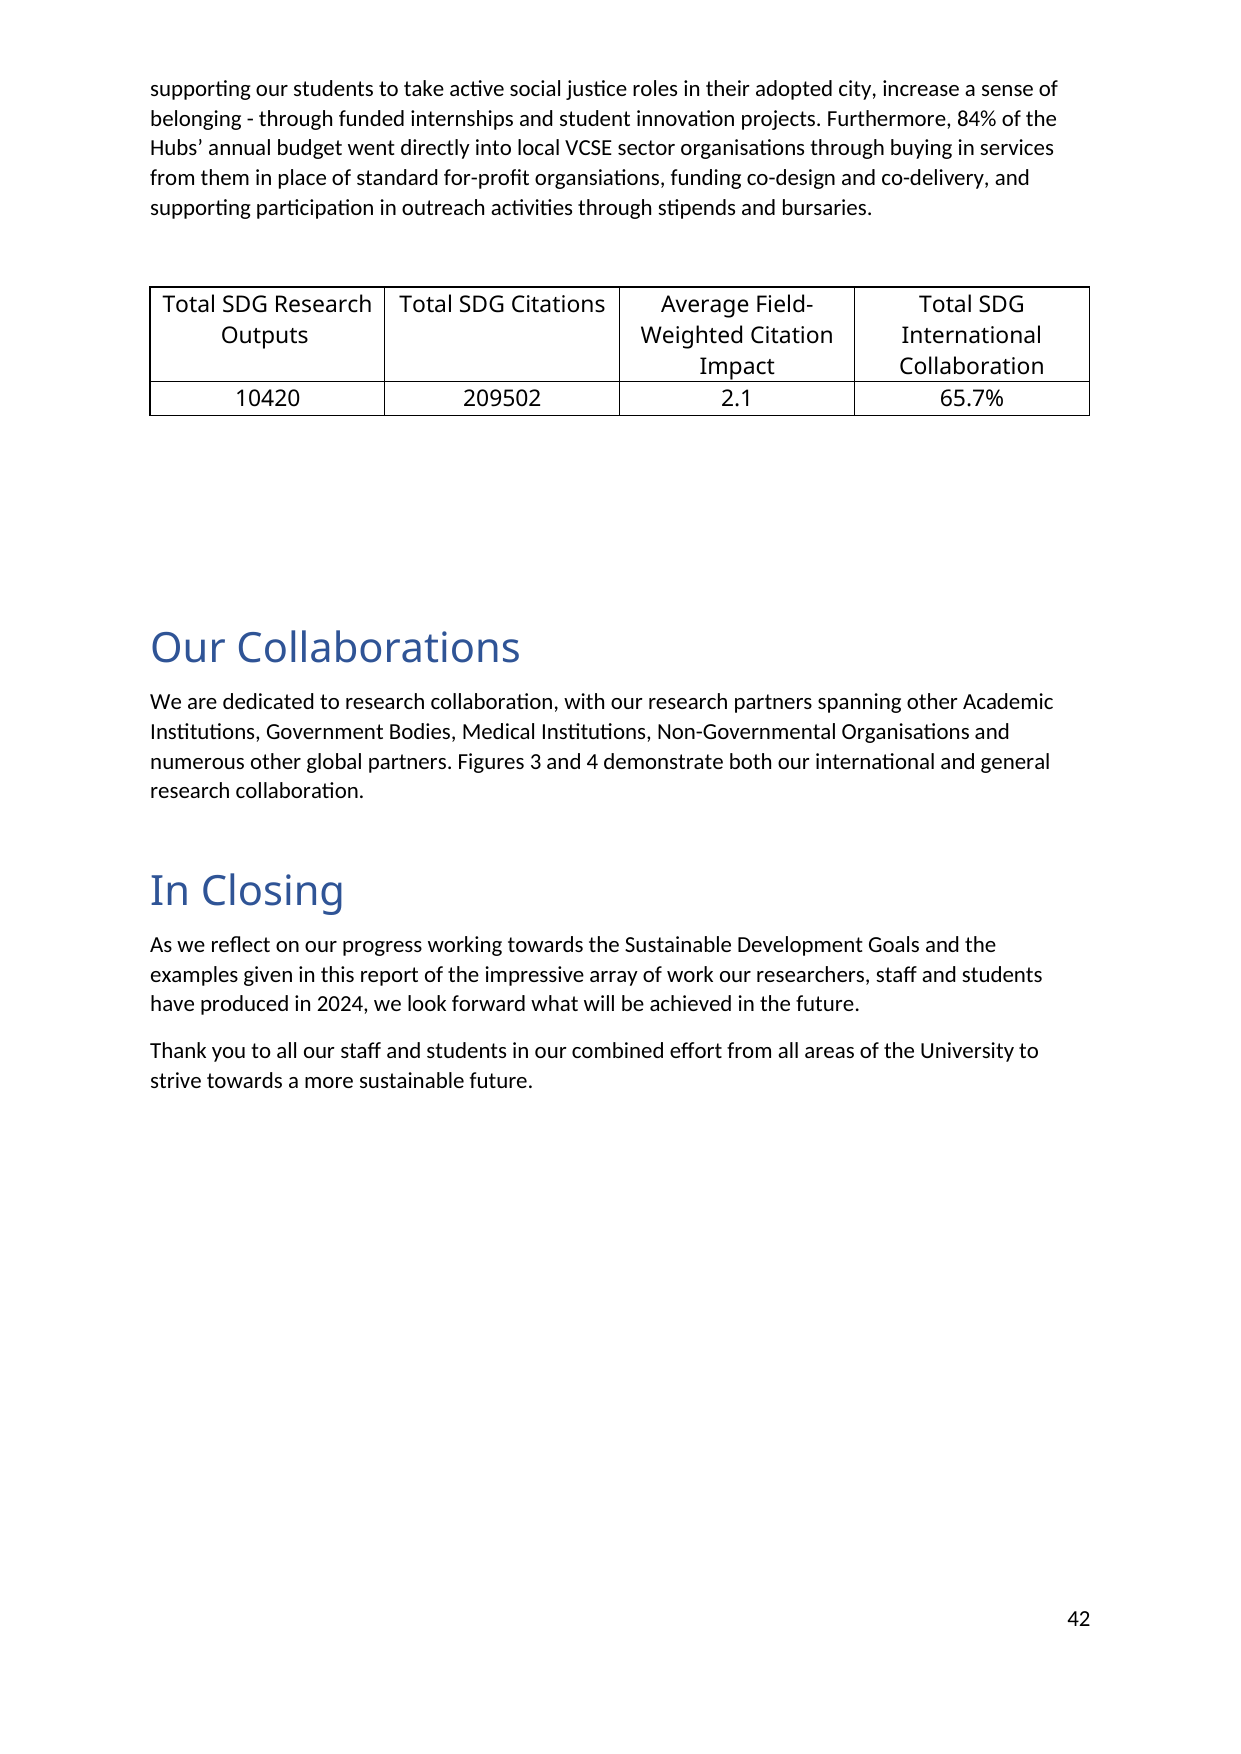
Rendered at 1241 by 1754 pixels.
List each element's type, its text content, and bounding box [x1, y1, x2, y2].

table_cell 2.1 [620, 382, 854, 415]
table_header Total SDG Citations [385, 288, 619, 381]
subtitle Our Collaborations [150, 618, 1090, 675]
text As we reflect on our progress working towards the Sustainable Development Goals and the examples given in this report of the impressive array of work our researchers, staff and students have produced in 2024, we look forward what will be achieved in the future. [150, 930, 1090, 1018]
table_header Total SDG Research Outputs [151, 288, 384, 381]
text We are dedicated to research collaboration, with our research partners spanning other Academic Institutions, Government Bodies, Medical Institutions, Non-Governmental Organisations and numerous other global partners. Figures 3 and 4 demonstrate both our international and general research collaboration. [150, 687, 1090, 805]
table_cell 10420 [151, 382, 384, 415]
table_cell 65.7% [855, 382, 1089, 415]
table_header Total SDG International Collaboration [855, 288, 1089, 381]
table_cell 209502 [385, 382, 619, 415]
table_header Average Field-Weighted Citation Impact [620, 288, 854, 381]
text Thank you to all our staff and students in our combined effort from all areas of the University to strive towards a more sustainable future. [150, 1036, 1090, 1094]
subtitle In Closing [150, 861, 1090, 917]
text supporting our students to take active social justice roles in their adopted city, increase a sense of belonging - through funded internships and student innovation projects. Furthermore, 84% of the Hubs’ annual budget went directly into local VCSE sector organisations through buying in services from them in place of standard for-profit organsiations, funding co-design and co-delivery, and supporting participation in outreach activities through stipends and bursaries. [150, 74, 1090, 221]
